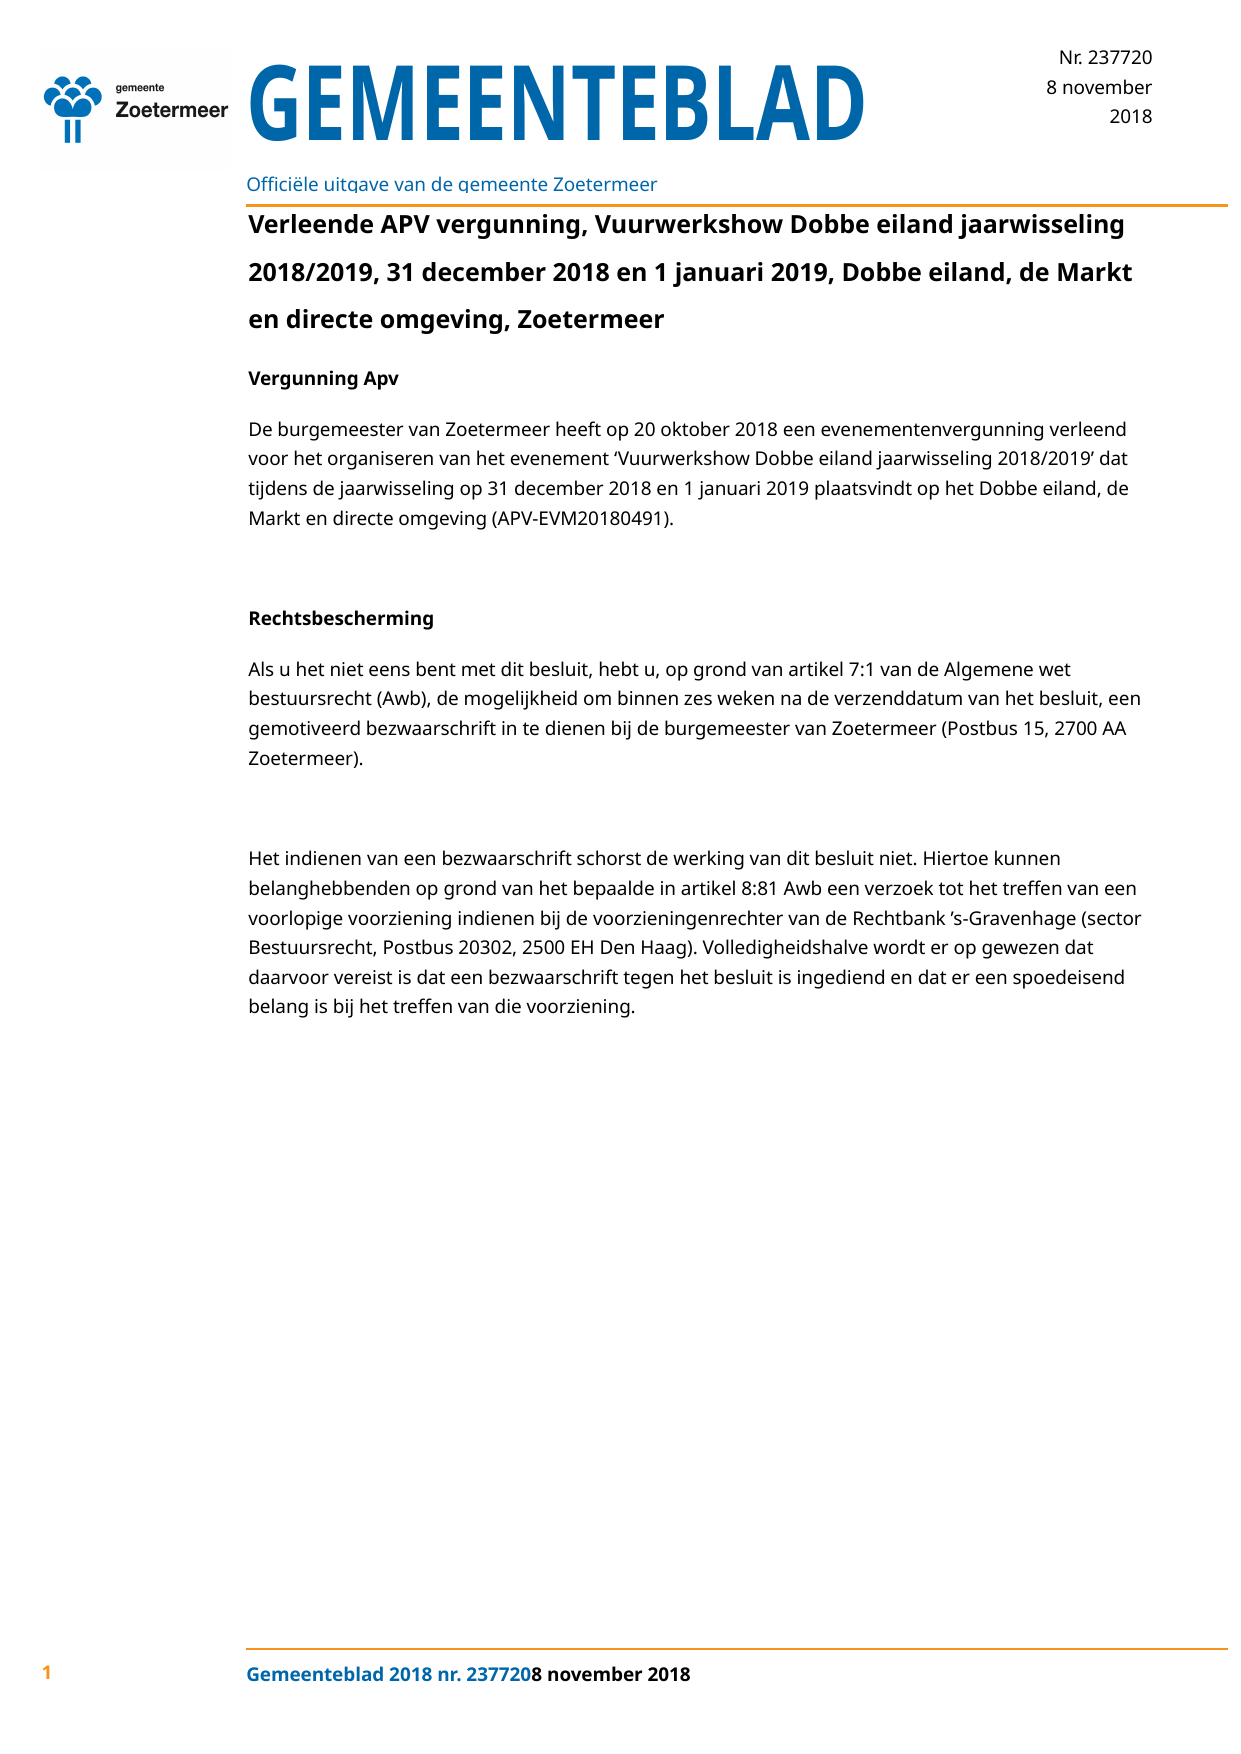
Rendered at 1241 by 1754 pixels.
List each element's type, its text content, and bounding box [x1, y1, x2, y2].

text Vergunning Apv [248, 366, 1152, 391]
text Als u het niet eens bent met dit besluit, hebt u, op grond van artikel 7:1 van de Algemene wet bestuursrecht (Awb), de mogelijkheid om binnen zes weken na de verzenddatum van het besluit, een gemotiveerd bezwaarschrift in te dienen bij de burgemeester van Zoetermeer (Postbus 15, 2700 AA Zoetermeer). [248, 656, 1152, 770]
text Het indienen van een bezwaarschrift schorst de werking van dit besluit niet. Hiertoe kunnen belanghebbenden op grond van het bepaalde in artikel 8:81 Awb een verzoek tot het treffen van een voorlopige voorziening indienen bij de voorzieningenrechter van de Rechtbank ’s-Gravenhage (sector Bestuursrecht, Postbus 20302, 2500 EH Den Haag). Volledigheidshalve wordt er op gewezen dat daarvoor vereist is dat een bezwaarschrift tegen het besluit is ingediend en dat er een spoedeisend belang is bij het treffen van die voorziening. [248, 846, 1152, 1019]
text Verleende APV vergunning, Vuurwerkshow Dobbe eiland jaarwisseling 2018/2019, 31 december 2018 en 1 januari 2019, Dobbe eiland, de Markt en directe omgeving, Zoetermeer [248, 207, 1152, 336]
text Rechtsbescherming [248, 606, 1152, 631]
text De burgemeester van Zoetermeer heeft op 20 oktober 2018 een evenementenvergunning verleend voor het organiseren van het evenement ‘Vuurwerkshow Dobbe eiland jaarwisseling 2018/2019’ dat tijdens de jaarwisseling op 31 december 2018 en 1 januari 2019 plaatsvindt op het Dobbe eiland, de Markt en directe omgeving (APV-EVM20180491). [248, 416, 1152, 530]
picture [41, 47, 231, 172]
